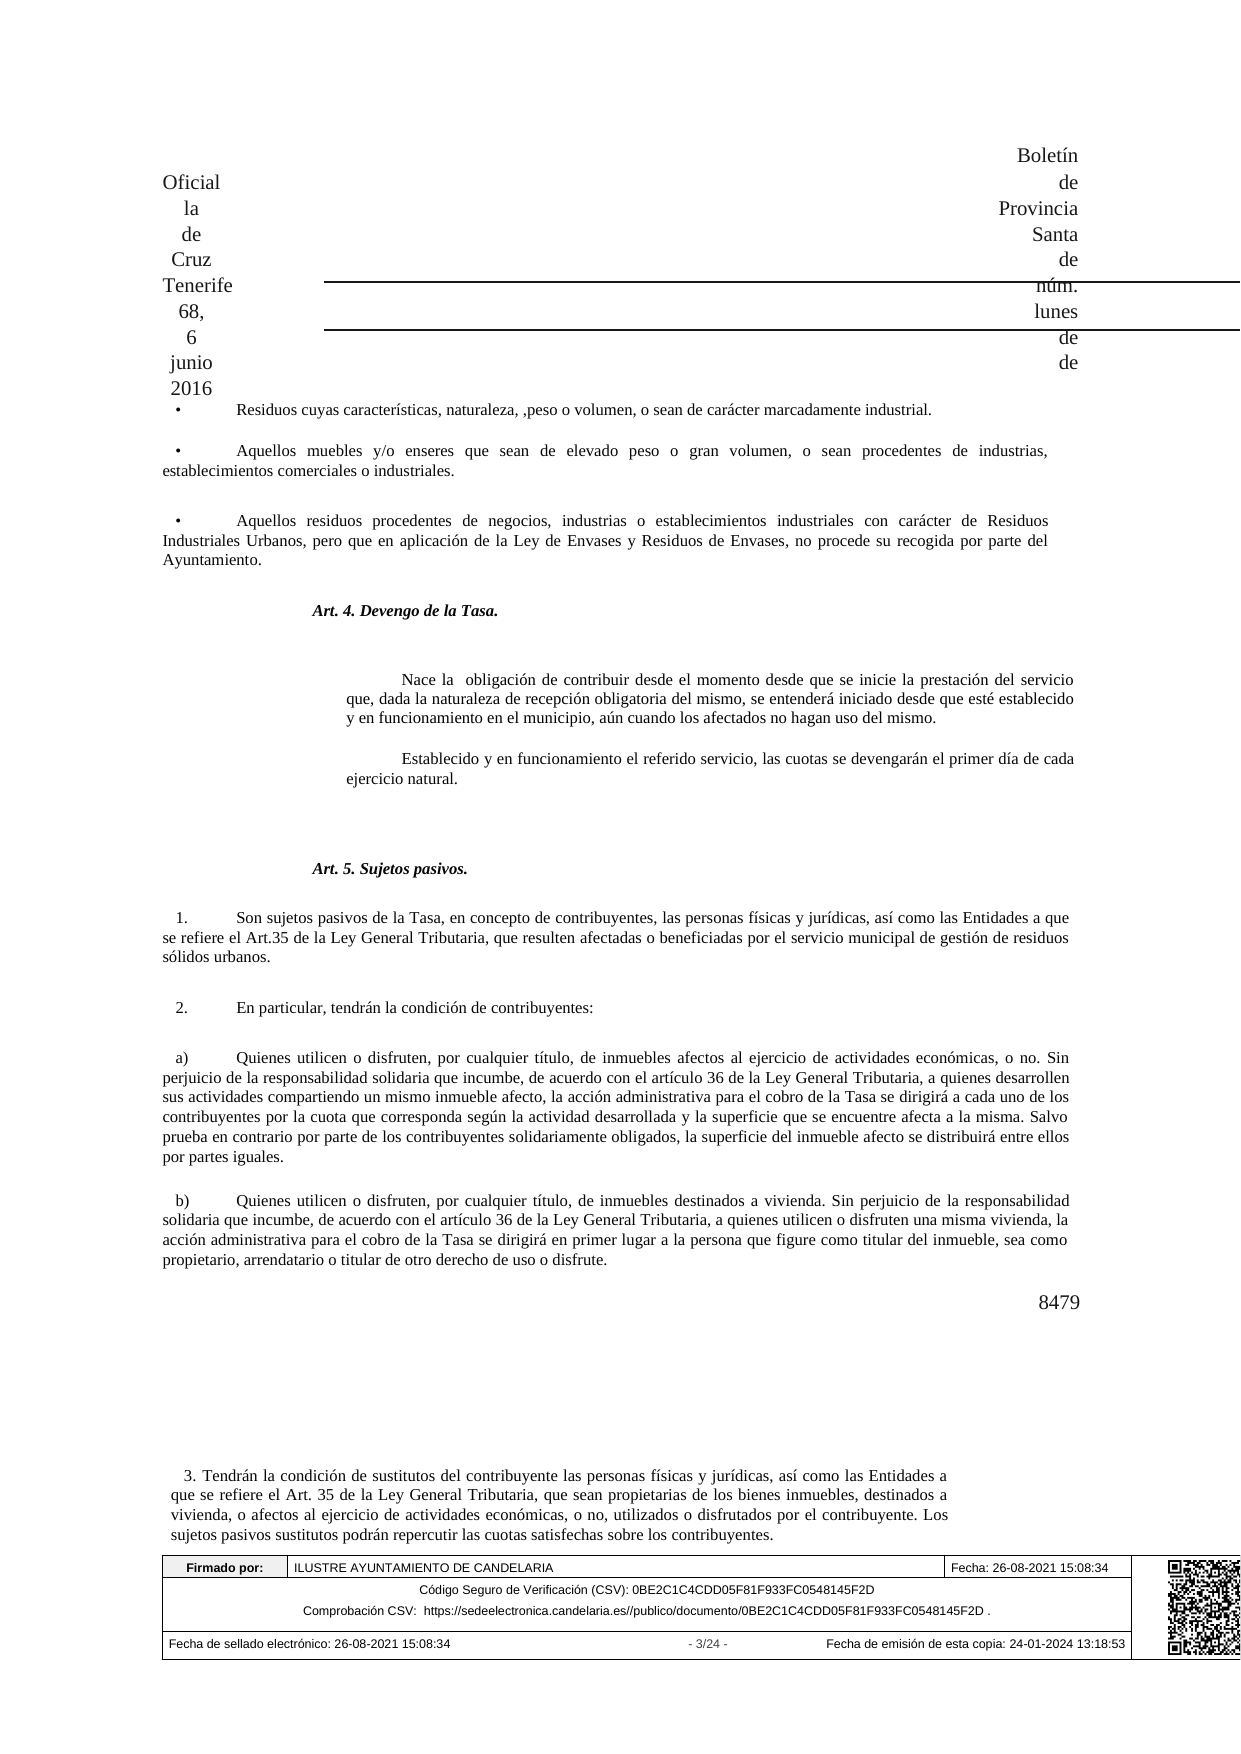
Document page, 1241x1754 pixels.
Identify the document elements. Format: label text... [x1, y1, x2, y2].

list Quienes utilicen o disfruten, por cualquier título, de inmuebles destinados a vivienda. Sin perjuicio de la responsabilidad solidaria que incumbe, de acuerdo con el artículo 36 de la Ley General Tributaria, a quienes utilicen o disfruten una misma vivienda, la acción administrativa para el cobro de la Tasa se dirigirá en primer lugar a la persona que figure como titular del inmueble, sea como propietario, arrendatario o titular de otro derecho de uso o disfrute. [162, 1190, 1070, 1269]
list Aquellos residuos procedentes de negocios, industrias o establecimientos industriales con carácter de Residuos Industriales Urbanos, pero que en aplicación de la Ley de Envases y Residuos de Envases, no procede su recogida por parte del Ayuntamiento. [162, 511, 1049, 569]
text Establecido y en funcionamiento el referido servicio, las cuotas se devengarán el primer día de cada ejercicio natural. [346, 749, 1075, 788]
text 8479 [162, 1290, 1080, 1314]
list Son sujetos pasivos de la Tasa, en concepto de contribuyentes, las personas físicas y jurídicas, así como las Entidades a que se refiere el Art.35 de la Ley General Tributaria, que resulten afectadas o beneficiadas por el servicio municipal de gestión de residuos sólidos urbanos. [162, 908, 1070, 966]
list Residuos cuyas características, naturaleza, ,peso o volumen, o sean de carácter marcadamente industrial. [162, 400, 1049, 419]
text Art. 4. Devengo de la Tasa. [312, 600, 1078, 619]
text Nace la obligación de contribuir desde el momento desde que se inicie la prestación del servicio que, dada la naturaleza de recepción obligatoria del mismo, se entenderá iniciado desde que esté establecido y en funcionamiento en el municipio, aún cuando los afectados no hagan uso del mismo. [346, 670, 1076, 727]
text 3. Tendrán la condición de sustitutos del contribuyente las personas físicas y jurídicas, así como las Entidades a que se refiere el Art. 35 de la Ley General Tributaria, que sean propietarias de los bienes inmuebles, destinados a vivienda, o afectos al ejercicio de actividades económicas, o no, utilizados o disfrutados por el contribuyente. Los sujetos pasivos sustitutos podrán repercutir las cuotas satisfechas sobre los contribuyentes. [171, 1465, 949, 1543]
list Quienes utilicen o disfruten, por cualquier título, de inmuebles afectos al ejercicio de actividades económicas, o no. Sin perjuicio de la responsabilidad solidaria que incumbe, de acuerdo con el artículo 36 de la Ley General Tributaria, a quienes desarrollen sus actividades compartiendo un mismo inmueble afecto, la acción administrativa para el cobro de la Tasa se dirigirá a cada uno de los contribuyentes por la cuota que corresponda según la actividad desarrollada y la superficie que se encuentre afecta a la misma. Salvo prueba en contrario por parte de los contribuyentes solidariamente obligados, la superficie del inmueble afecto se distribuirá entre ellos por partes iguales. [162, 1048, 1070, 1166]
list En particular, tendrán la condición de contribuyentes: [162, 998, 1070, 1017]
text Art. 5. Sujetos pasivos. [312, 859, 1078, 878]
list Aquellos muebles y/o enseres que sean de elevado peso o gran volumen, o sean procedentes de industrias, establecimientos comerciales o industriales. [162, 441, 1049, 479]
